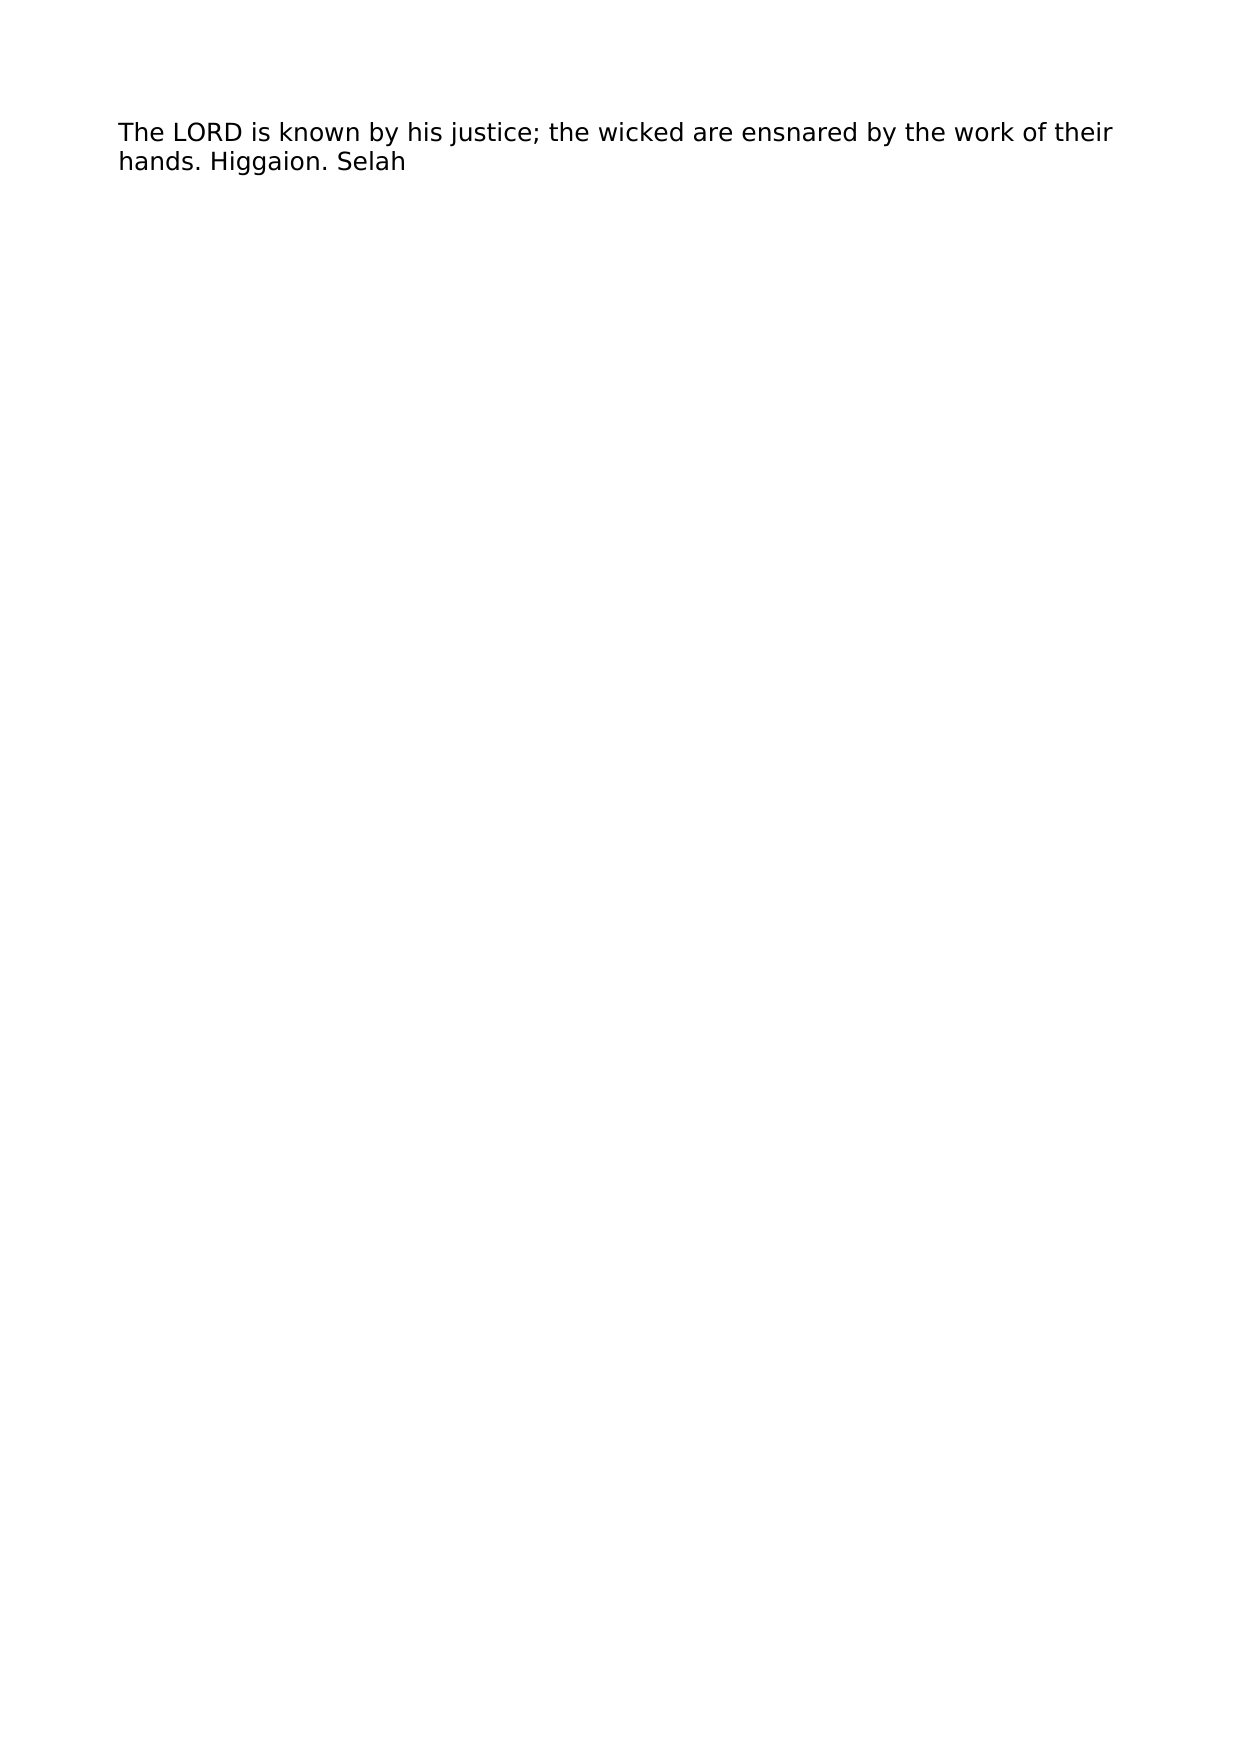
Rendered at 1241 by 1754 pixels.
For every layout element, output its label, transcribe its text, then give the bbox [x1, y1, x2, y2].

text The LORD is known by his justice; the wicked are ensnared by the work of their hands. Higgaion. Selah [118, 118, 1122, 176]
